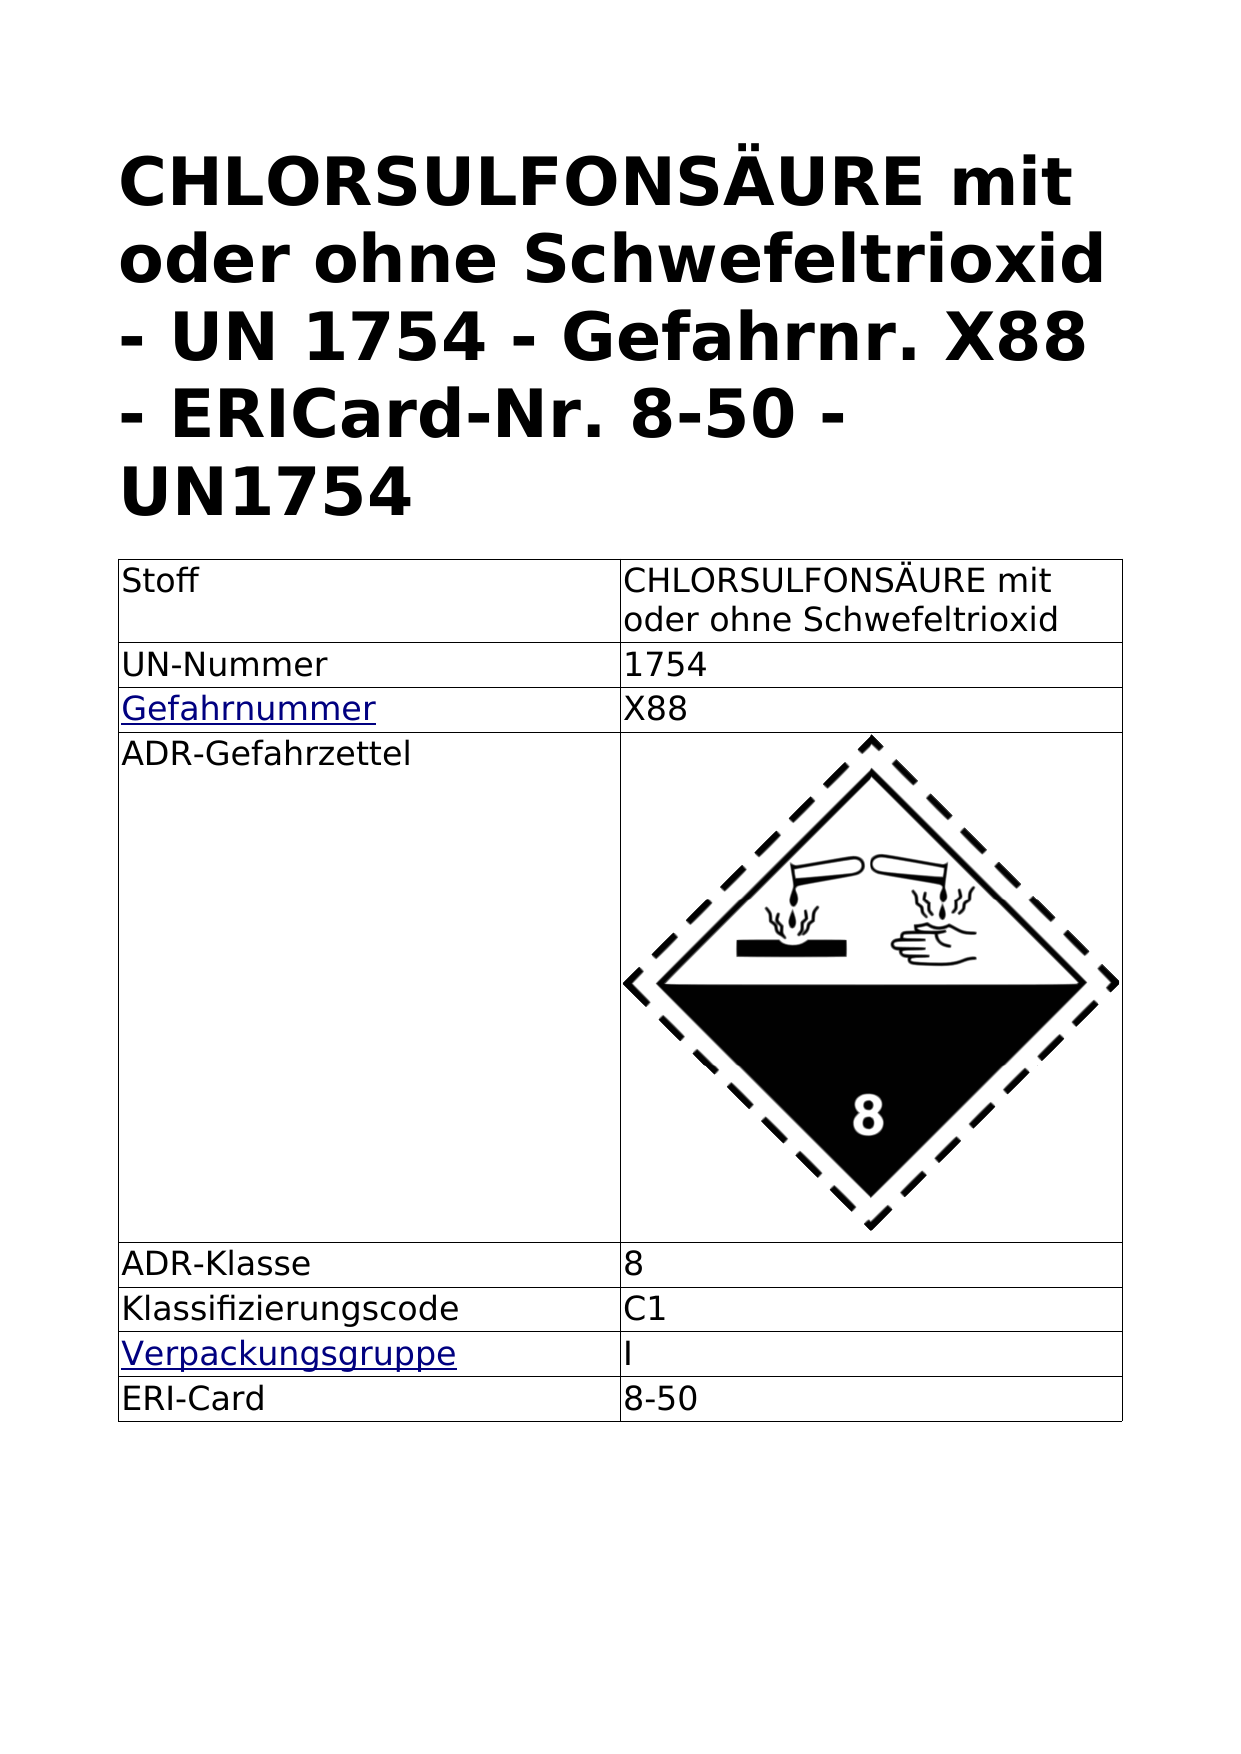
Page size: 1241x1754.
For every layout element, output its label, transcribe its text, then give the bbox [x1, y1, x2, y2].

table_cell Gefahrnummer [119, 688, 620, 732]
table_cell [621, 733, 1122, 1242]
table_cell 8-50 [621, 1377, 1122, 1421]
table_cell UN-Nummer [119, 643, 620, 687]
table_cell Verpackungsgruppe [119, 1332, 620, 1376]
table_cell ADR-Gefahrzettel [119, 733, 620, 1242]
table_cell ADR-Klasse [119, 1243, 620, 1287]
table_cell Klassifizierungscode [119, 1288, 620, 1331]
table_cell ERI-Card [119, 1377, 620, 1421]
table_cell 1754 [621, 643, 1122, 687]
table_header Stoff [119, 560, 620, 642]
table_cell I [621, 1332, 1122, 1376]
table_cell X88 [621, 688, 1122, 732]
table_cell C1 [621, 1288, 1122, 1331]
picture [622, 734, 1120, 1231]
subtitle CHLORSULFONSÄURE mit oder ohne Schwefeltrioxid - UN 1754 - Gefahrnr. X88 - ERICard-Nr. 8-50 - UN1754 [118, 143, 1122, 531]
table_header CHLORSULFONSÄURE mit oder ohne Schwefeltrioxid [621, 560, 1122, 642]
table_cell 8 [621, 1243, 1122, 1287]
